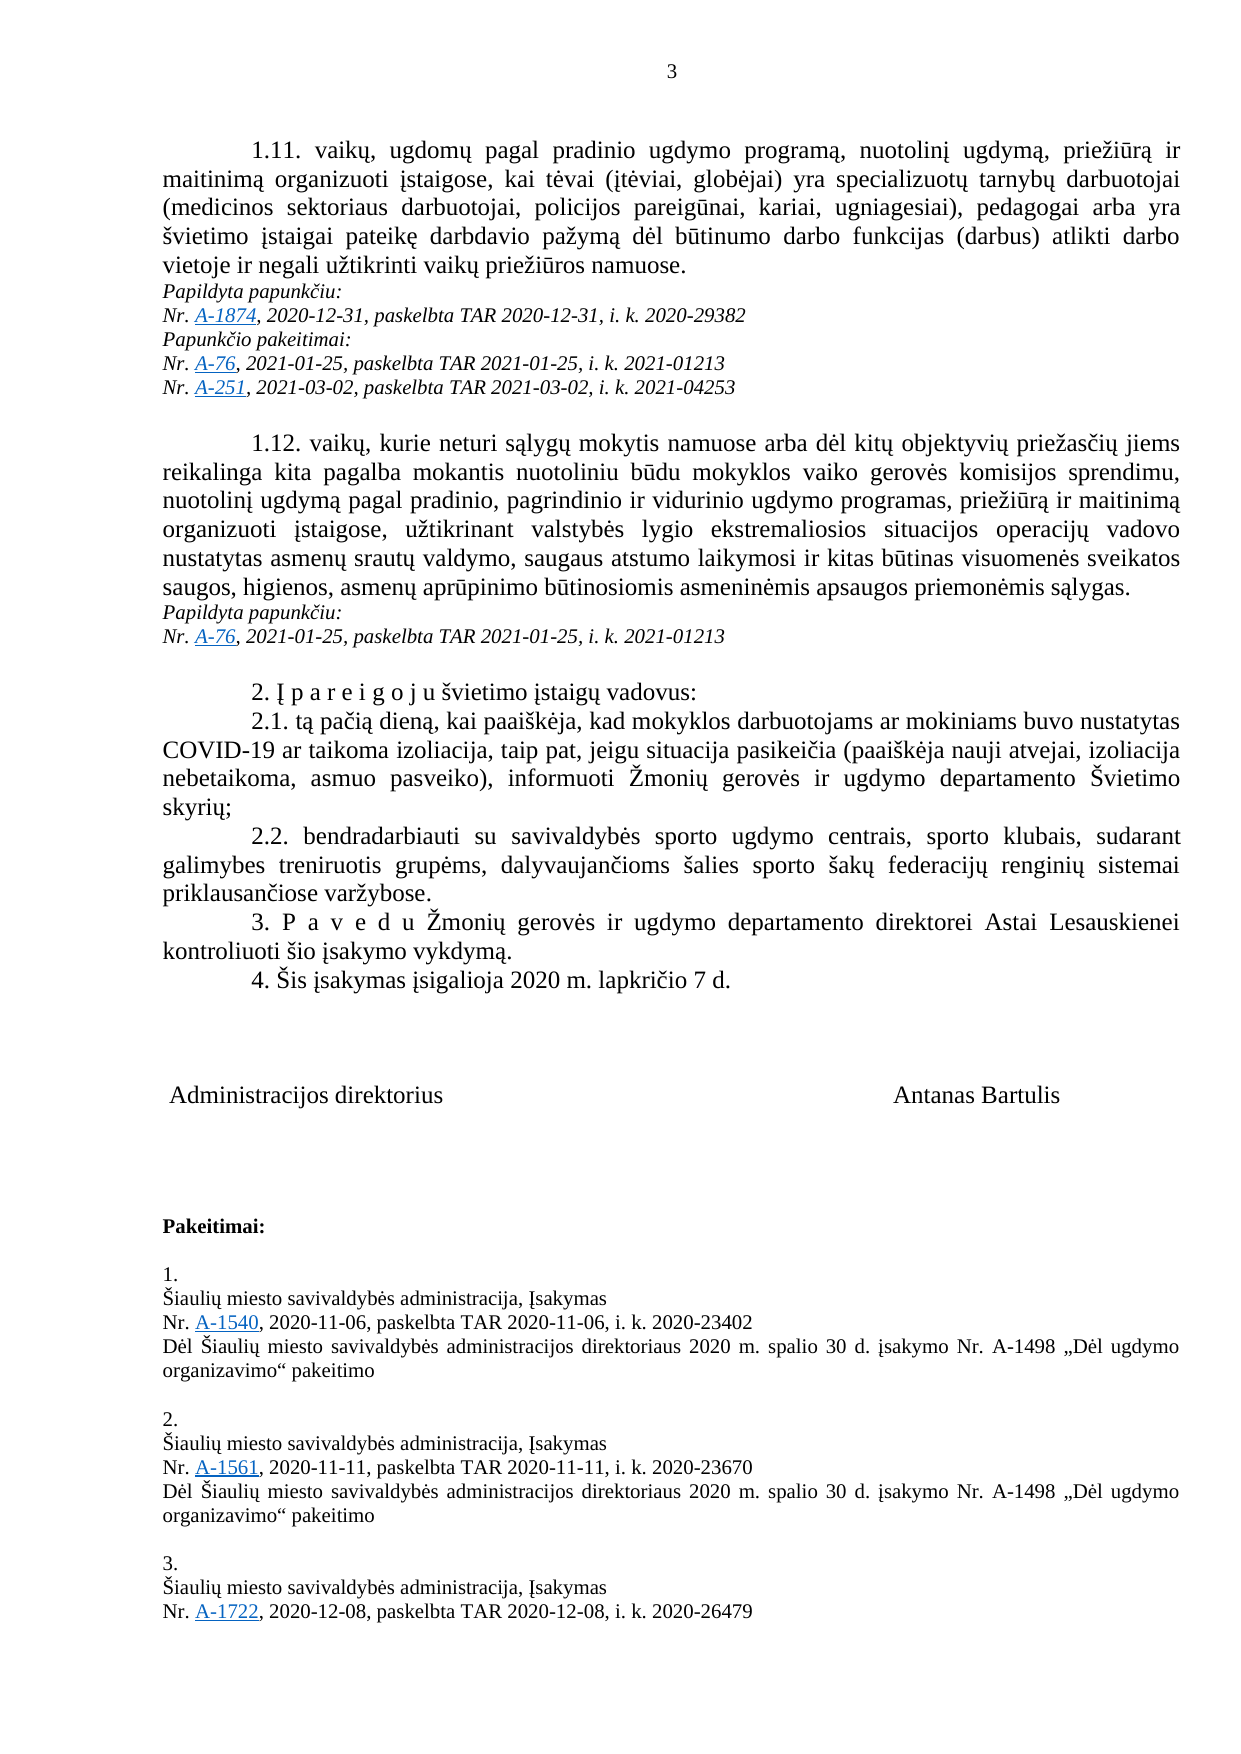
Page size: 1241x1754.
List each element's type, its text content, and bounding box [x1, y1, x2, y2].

text 2. [162, 1407, 1181, 1431]
text Šiaulių miesto savivaldybės administracija, Įsakymas [162, 1286, 1181, 1310]
text 3. [162, 1551, 1181, 1575]
text 2.2. bendradarbiauti su savivaldybės sporto ugdymo centrais, sporto klubais, sudarant galimybes treniruotis grupėms, dalyvaujančioms šalies sporto šakų federacijų renginių sistemai priklausančiose varžybose. [162, 821, 1181, 907]
text 4. Šis įsakymas įsigalioja 2020 m. lapkričio 7 d. [162, 965, 1181, 993]
text Šiaulių miesto savivaldybės administracija, Įsakymas [162, 1431, 1181, 1455]
text 1.11. vaikų, ugdomų pagal pradinio ugdymo programą, nuotolinį ugdymą, priežiūrą ir maitinimą organizuoti įstaigose, kai tėvai (įtėviai, globėjai) yra specializuotų tarnybų darbuotojai (medicinos sektoriaus darbuotojai, policijos pareigūnai, kariai, ugniagesiai), pedagogai arba yra švietimo įstaigai pateikę darbdavio pažymą dėl būtinumo darbo funkcijas (darbus) atlikti darbo vietoje ir negali užtikrinti vaikų priežiūros namuose. [162, 135, 1181, 279]
text 2. Į p a r e i g o j u švietimo įstaigų vadovus: [162, 677, 1181, 706]
text Administracijos direktorius Antanas Bartulis [162, 1080, 1181, 1108]
text Nr. A-251, 2021-03-02, paskelbta TAR 2021-03-02, i. k. 2021-04253 [162, 375, 1181, 399]
text 1.12. vaikų, kurie neturi sąlygų mokytis namuose arba dėl kitų objektyvių priežasčių jiems reikalinga kita pagalba mokantis nuotoliniu būdu mokyklos vaiko gerovės komisijos sprendimu, nuotolinį ugdymą pagal pradinio, pagrindinio ir vidurinio ugdymo programas, priežiūrą ir maitinimą organizuoti įstaigose, užtikrinant valstybės lygio ekstremaliosios situacijos operacijų vadovo nustatytas asmenų srautų valdymo, saugaus atstumo laikymosi ir kitas būtinas visuomenės sveikatos saugos, higienos, asmenų aprūpinimo būtinosiomis asmeninėmis apsaugos priemonėmis sąlygas. [162, 428, 1181, 600]
text Šiaulių miesto savivaldybės administracija, Įsakymas [162, 1575, 1181, 1599]
text Papildyta papunkčiu: [162, 600, 1181, 624]
text Papunkčio pakeitimai: [162, 327, 1181, 351]
text Pakeitimai: [162, 1214, 1181, 1238]
text 3. P a v e d u Žmonių gerovės ir ugdymo departamento direktorei Astai Lesauskienei kontroliuoti šio įsakymo vykdymą. [162, 907, 1181, 965]
text Nr. A-1561, 2020-11-11, paskelbta TAR 2020-11-11, i. k. 2020-23670 [162, 1455, 1181, 1479]
text 2.1. tą pačią dieną, kai paaiškėja, kad mokyklos darbuotojams ar mokiniams buvo nustatytas COVID-19 ar taikoma izoliacija, taip pat, jeigu situacija pasikeičia (paaiškėja nauji atvejai, izoliacija nebetaikoma, asmuo pasveiko), informuoti Žmonių gerovės ir ugdymo departamento Švietimo skyrių; [162, 706, 1181, 821]
text 1. [162, 1262, 1181, 1286]
text Nr. A-1874, 2020-12-31, paskelbta TAR 2020-12-31, i. k. 2020-29382 [162, 303, 1181, 327]
text Dėl Šiaulių miesto savivaldybės administracijos direktoriaus 2020 m. spalio 30 d. įsakymo Nr. A-1498 „Dėl ugdymo organizavimo“ pakeitimo [162, 1334, 1181, 1382]
text Nr. A-1540, 2020-11-06, paskelbta TAR 2020-11-06, i. k. 2020-23402 [162, 1310, 1181, 1334]
text Nr. A-76, 2021-01-25, paskelbta TAR 2021-01-25, i. k. 2021-01213 [162, 624, 1181, 648]
text Papildyta papunkčiu: [162, 279, 1181, 303]
text Dėl Šiaulių miesto savivaldybės administracijos direktoriaus 2020 m. spalio 30 d. įsakymo Nr. A-1498 „Dėl ugdymo organizavimo“ pakeitimo [162, 1479, 1181, 1527]
text Nr. A-76, 2021-01-25, paskelbta TAR 2021-01-25, i. k. 2021-01213 [162, 351, 1181, 375]
text Nr. A-1722, 2020-12-08, paskelbta TAR 2020-12-08, i. k. 2020-26479 [162, 1599, 1181, 1623]
